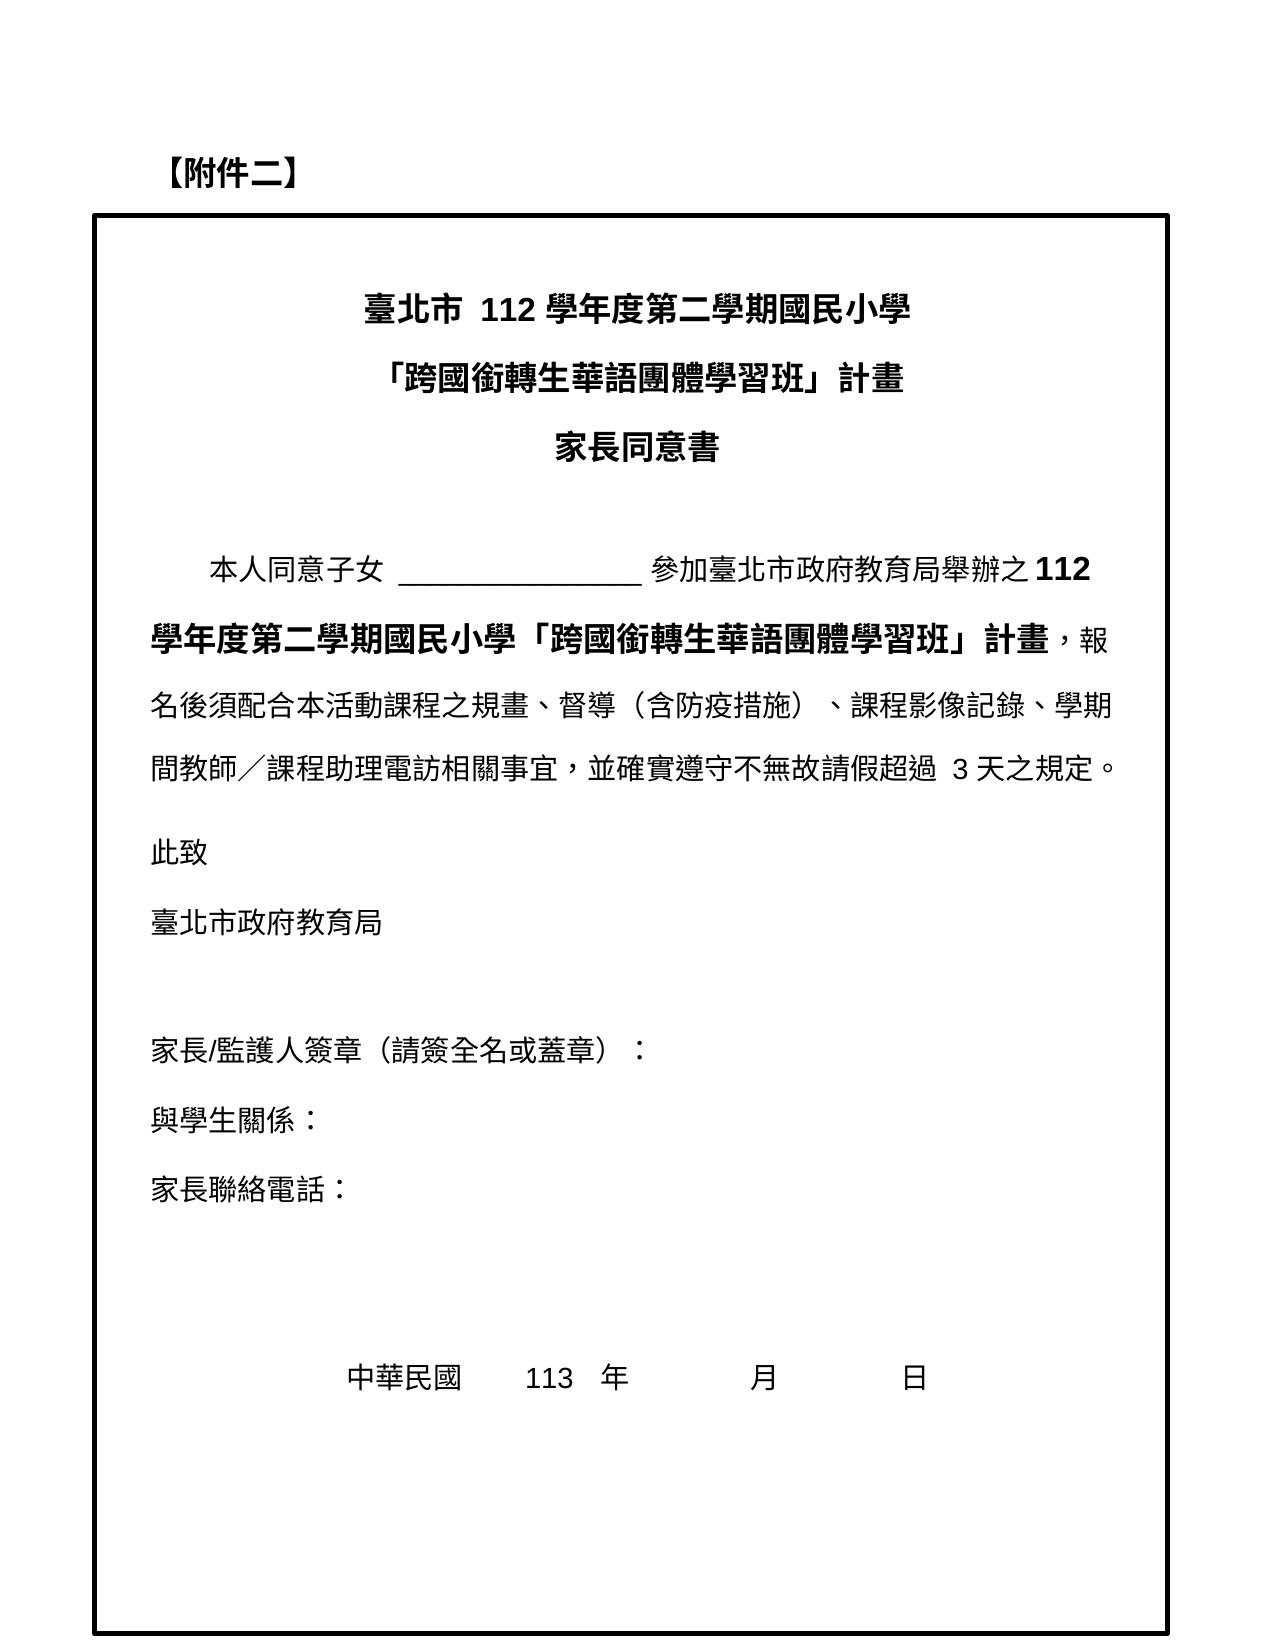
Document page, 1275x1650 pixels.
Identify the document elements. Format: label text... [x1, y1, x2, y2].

text 「跨國銜轉生華語團體學習班」計畫 [150, 351, 1125, 400]
text 臺北市政府教育局 [150, 899, 1125, 941]
text 家長/監護人簽章（請簽全名或蓋章）： [150, 1028, 1125, 1070]
text 與學生關係： [150, 1097, 1125, 1139]
text 家長同意書 [150, 421, 1125, 469]
text 臺北市 112 學年度第二學期國民小學 [150, 282, 1125, 331]
text 此致 [150, 830, 1125, 872]
text 中華民國 113 年 月 日 [150, 1355, 1125, 1397]
text 【附件二】 [150, 147, 1125, 195]
text 本人同意子女 _______________ 參加臺北市政府教育局舉辦之112 學年度第二學期國民小學「跨國銜轉生華語團體學習班」計畫，報名後須配合本活動課程之規畫、督導（含防疫措施）、課程影像記錄、學期間教師／課程助理電訪相關事宜，並確實遵守不無故請假超過 3 天之規定。 [150, 546, 1125, 788]
text 家長聯絡電話： [150, 1167, 1125, 1209]
